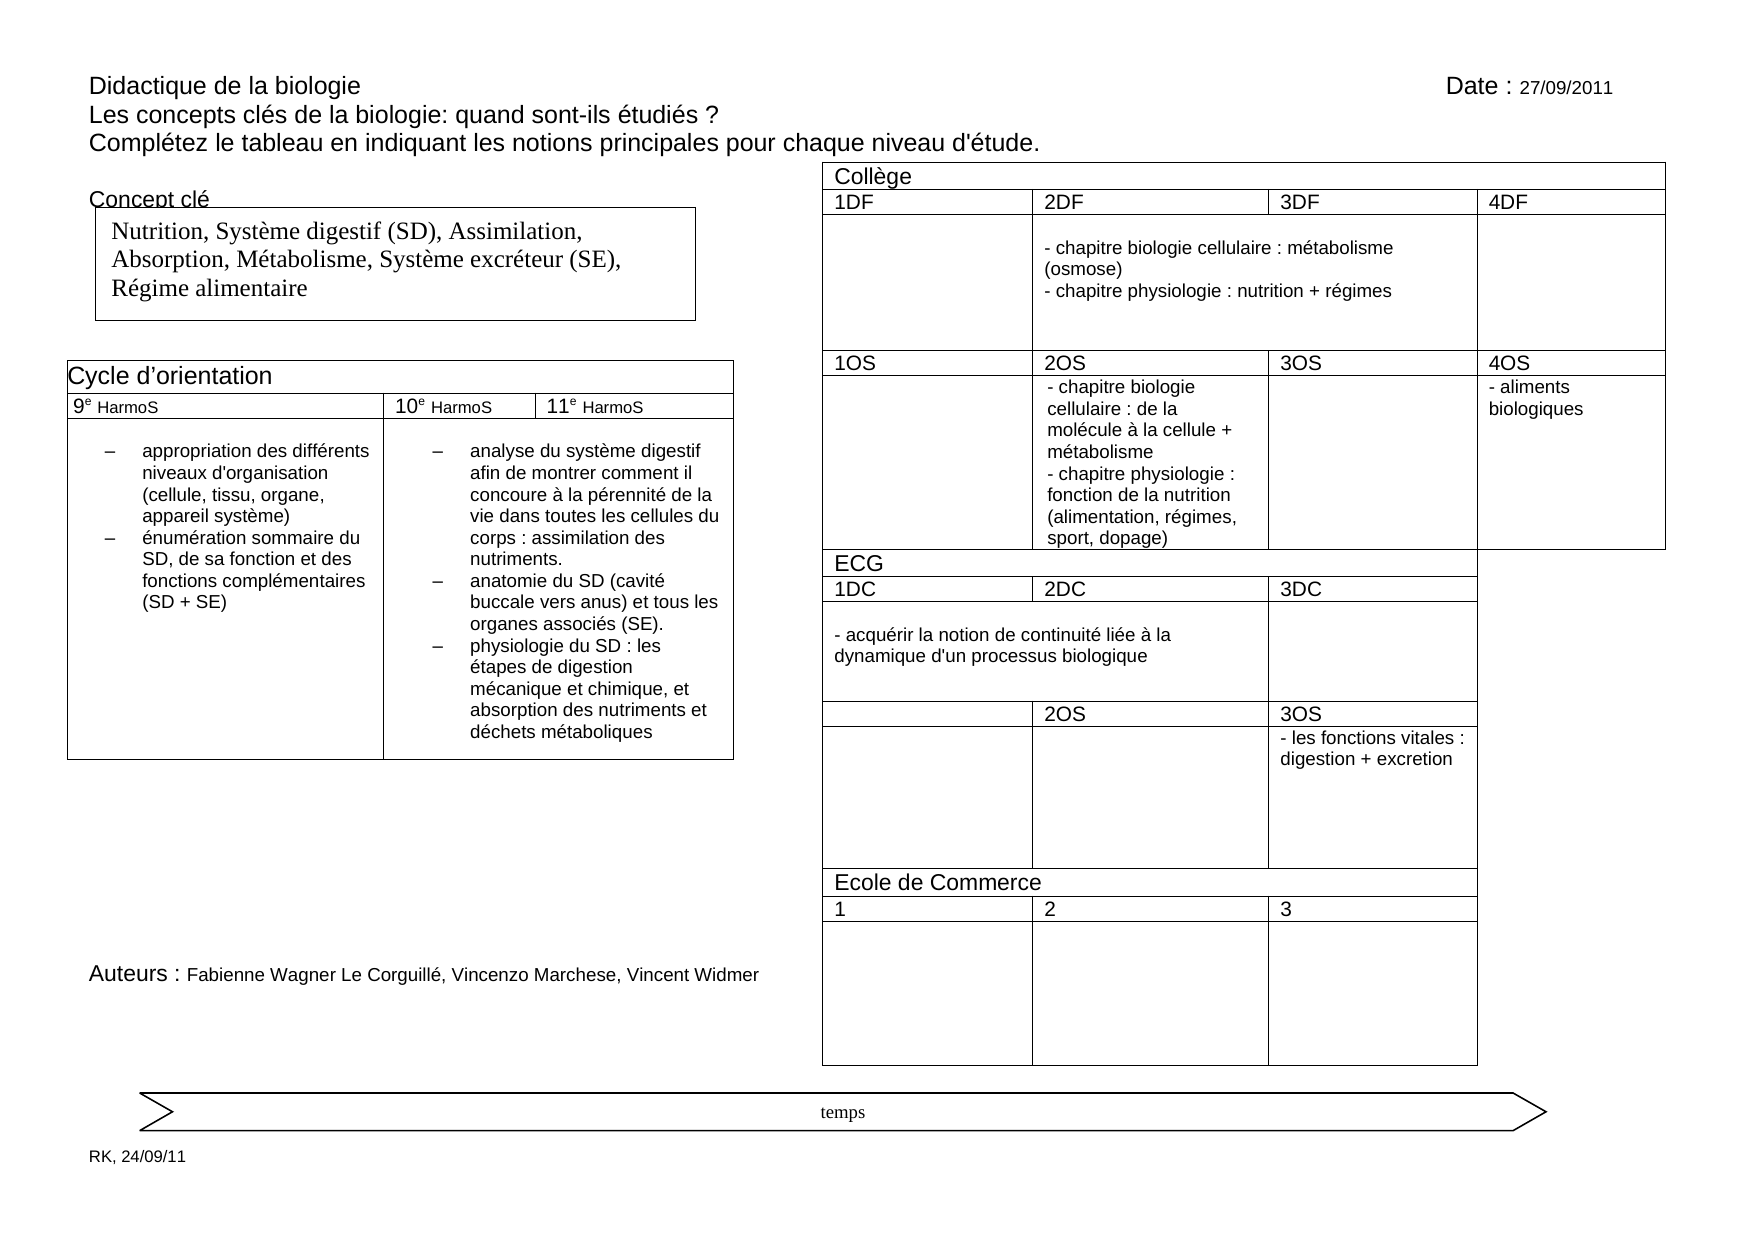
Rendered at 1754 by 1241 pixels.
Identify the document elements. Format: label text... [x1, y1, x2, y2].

text Concept clé [89, 186, 822, 212]
table_cell - acquérir la notion de continuité liée à la dynamique d'un processus biologique [823, 602, 1268, 701]
table_cell [1478, 576, 1665, 601]
table_cell - chapitre biologie cellulaire : métabolisme (osmose) - chapitre physiologie : nutrition + régimes [1033, 215, 1477, 350]
table_cell analyse du système digestif afin de montrer comment il concoure à la pérennité de la vie dans toutes les cellules du corps : assimilation des nutriments. anatomie du SD (cavité buccale vers anus) et tous les organes associés (SE). physiologie du SD : les étapes de digestion mécanique et chimique, et absorption des nutriments et déchets métaboliques [384, 419, 733, 758]
table_cell [1269, 922, 1477, 1065]
table_cell [1478, 701, 1665, 726]
table_cell 3OS [1269, 702, 1477, 726]
table_cell 1OS [823, 351, 1032, 375]
table_cell [1269, 376, 1477, 549]
text Didactique de la biologie Date : 27/09/2011 [89, 71, 1665, 99]
table_cell [1478, 215, 1665, 350]
text Auteurs : Fabienne Wagner Le Corguillé, Vincenzo Marchese, Vincent Widmer [89, 960, 822, 986]
table_cell 3 [1269, 897, 1477, 921]
text Les concepts clés de la biologie: quand sont-ils étudiés ? [89, 99, 1665, 128]
table_header Collège [823, 163, 1665, 189]
table_cell 10e HarmoS [384, 394, 535, 417]
table_cell [823, 702, 1032, 726]
table_cell [823, 727, 1032, 868]
table_cell [1478, 868, 1665, 896]
table_cell [1478, 921, 1665, 1065]
table_cell 4DF [1478, 190, 1665, 214]
table_cell - aliments biologiques [1478, 376, 1665, 549]
table_cell - chapitre biologie cellulaire : de la molécule à la cellule + métabolisme - chapitre physiologie : fonction de la nutrition (alimentation, régimes, sport, dopage) [1033, 376, 1268, 549]
table_cell [823, 922, 1032, 1065]
text Complétez le tableau en indiquant les notions principales pour chaque niveau d'étude. [89, 128, 1665, 157]
table_cell 2DC [1033, 577, 1268, 601]
table_cell 1 [823, 897, 1032, 921]
table_cell 3OS [1269, 351, 1477, 375]
table_cell [1478, 896, 1665, 921]
table_cell [1033, 922, 1268, 1065]
table_cell 11e HarmoS [536, 394, 733, 417]
table_cell appropriation des différents niveaux d'organisation (cellule, tissu, organe, appareil système) énumération sommaire du SD, de sa fonction et des fonctions complémentaires (SD + SE) [68, 419, 383, 758]
table_cell 1DF [823, 190, 1032, 214]
table_cell [1478, 601, 1665, 701]
table_cell Ecole de Commerce [823, 869, 1477, 896]
table_cell ECG [823, 550, 1477, 576]
table_cell 9e HarmoS [68, 394, 383, 417]
table_cell [823, 376, 1032, 549]
table_cell 4OS [1478, 351, 1665, 375]
table_cell 2OS [1033, 351, 1268, 375]
table_cell 2DF [1033, 190, 1268, 214]
table_cell 3DF [1269, 190, 1477, 214]
table_cell [1478, 726, 1665, 868]
table_cell [1269, 602, 1477, 701]
table_cell 2OS [1033, 702, 1268, 726]
table_header Cycle d’orientation [68, 361, 733, 392]
table_cell 2 [1033, 897, 1268, 921]
table_cell [823, 215, 1032, 350]
table_cell - les fonctions vitales : digestion + excretion [1269, 727, 1477, 868]
table_cell 1DC [823, 577, 1032, 601]
table_cell 3DC [1269, 577, 1477, 601]
table_cell [1033, 727, 1268, 868]
table_cell [1478, 550, 1665, 576]
